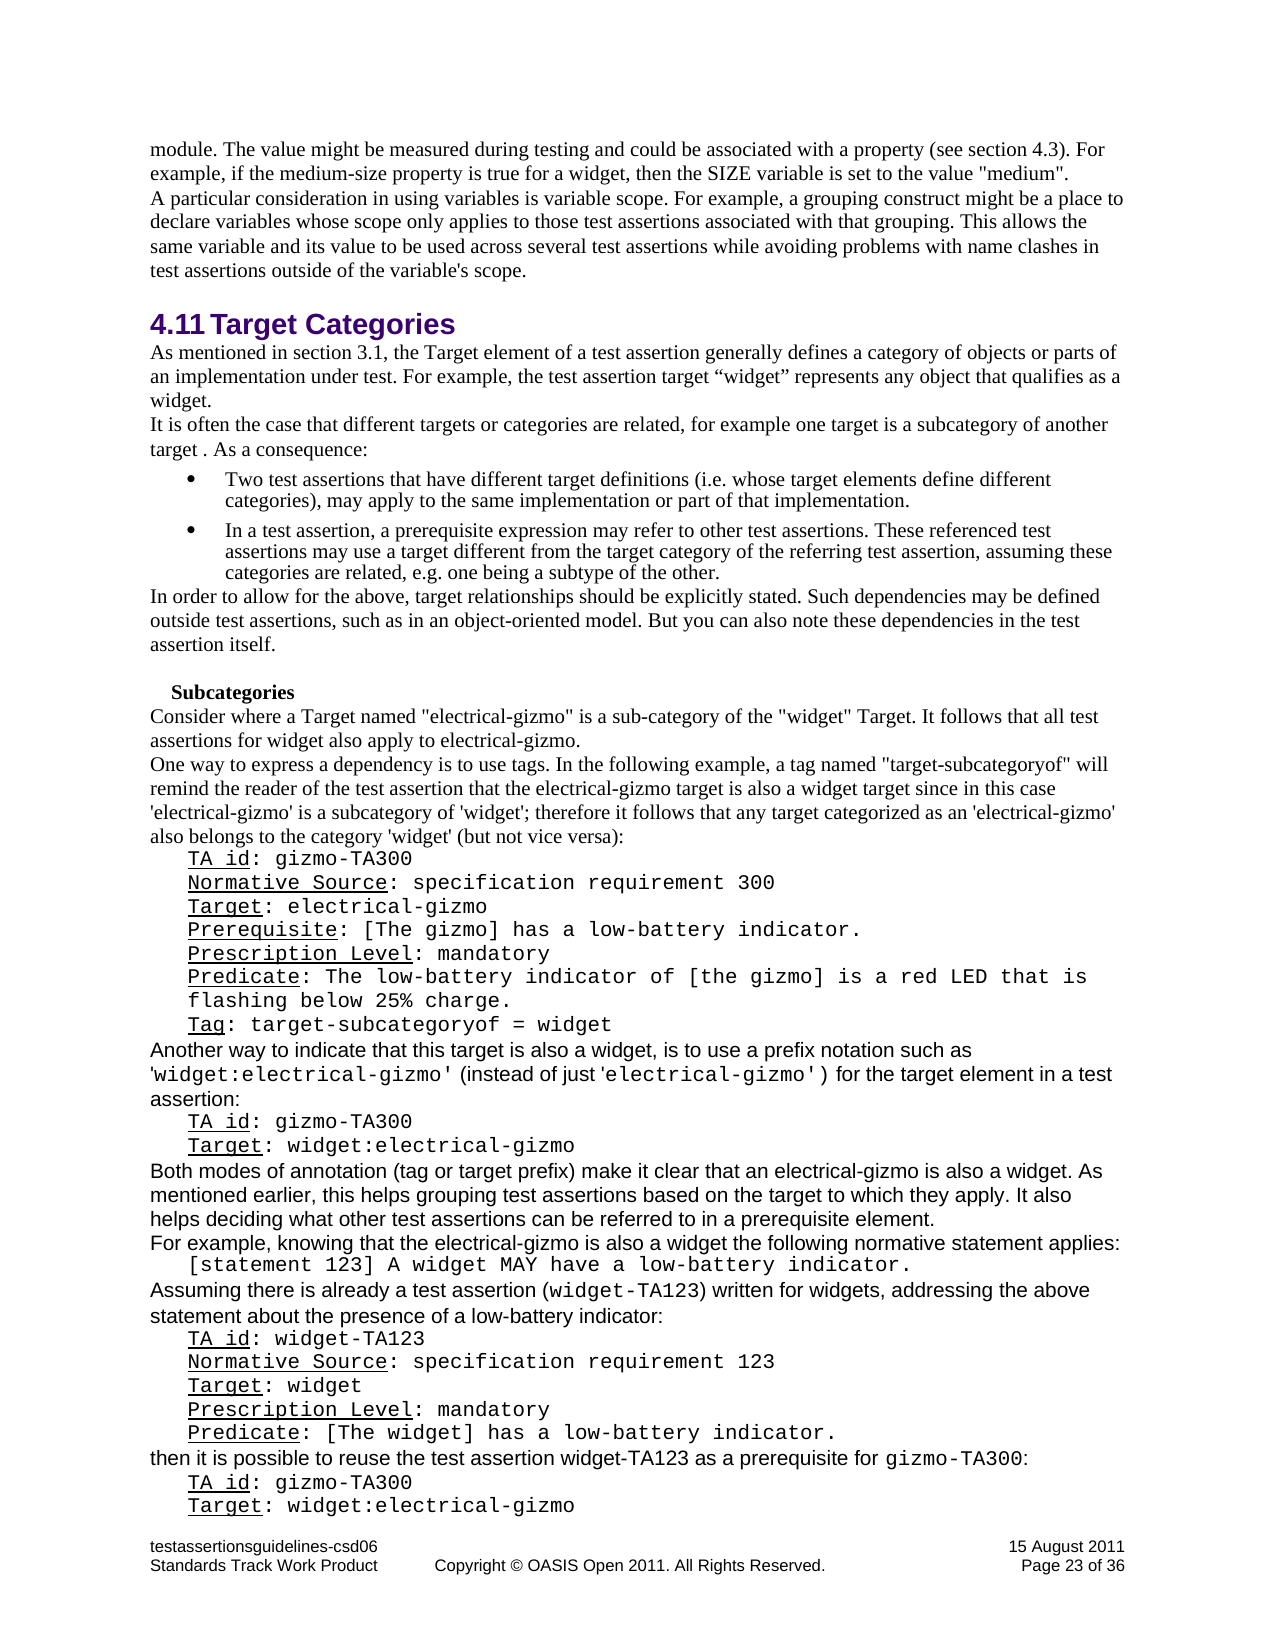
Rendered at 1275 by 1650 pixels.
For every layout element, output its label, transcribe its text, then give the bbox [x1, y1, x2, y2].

list Two test assertions that have different target definitions (i.e. whose target elements define different categories), may apply to the same implementation or part of that implementation. [187, 469, 1125, 512]
text Target: electrical-gizmo [187, 896, 1125, 919]
text Prescription Level: mandatory [187, 943, 1125, 967]
text Target: widget [187, 1375, 1125, 1399]
text TA id: gizmo-TA300 [187, 1111, 1125, 1135]
text [statement 123] A widget MAY have a low-battery indicator. [187, 1254, 1125, 1278]
text Both modes of annotation (tag or target prefix) make it clear that an electrical-gizmo is also a widget. As mentioned earlier, this helps grouping test assertions based on the target to which they apply. It also helps deciding what other test assertions can be referred to in a prerequisite element. [150, 1158, 1125, 1230]
text then it is possible to reuse the test assertion widget-TA123 as a prerequisite for gizmo-TA300: [150, 1446, 1125, 1472]
text As mentioned in section 3.1, the Target element of a test assertion generally defines a category of objects or parts of an implementation under test. For example, the test assertion target “widget” represents any object that qualifies as a widget. [150, 340, 1125, 412]
text Tag: target-subcategoryof = widget [187, 1014, 1125, 1037]
text Normative Source: specification requirement 300 [187, 872, 1125, 896]
text For example, knowing that the electrical-gizmo is also a widget the following normative statement applies: [150, 1230, 1125, 1254]
text Subcategories [150, 680, 1125, 704]
text TA id: gizmo-TA300 [187, 1472, 1125, 1496]
list In a test assertion, a prerequisite expression may refer to other test assertions. These referenced test assertions may use a target different from the target category of the referring test assertion, assuming these categories are related, e.g. one being a subtype of the other. [187, 521, 1125, 584]
text Normative Source: specification requirement 123 [187, 1351, 1125, 1375]
text Target: widget:electrical-gizmo [187, 1135, 1125, 1158]
subtitle Target Categories [150, 307, 1125, 340]
text TA id: gizmo-TA300 [187, 848, 1125, 872]
text One way to express a dependency is to use tags. In the following example, a tag named "target-subcategoryof" will remind the reader of the test assertion that the electrical-gizmo target is also a widget target since in this case 'electrical-gizmo' is a subcategory of 'widget'; therefore it follows that any target categorized as an 'electrical-gizmo' also belongs to the category 'widget' (but not vice versa): [150, 752, 1125, 848]
text Prerequisite: [The gizmo] has a low-battery indicator. [187, 919, 1125, 943]
text In order to allow for the above, target relationships should be explicitly stated. Such dependencies may be defined outside test assertions, such as in an object-oriented model. But you can also note these dependencies in the test assertion itself. [150, 584, 1125, 656]
text Assuming there is already a test assertion (widget-TA123) written for widgets, addressing the above statement about the presence of a low-battery indicator: [150, 1278, 1125, 1328]
text Predicate: [The widget] has a low-battery indicator. [187, 1422, 1125, 1446]
text Prescription Level: mandatory [187, 1399, 1125, 1422]
text TA id: widget-TA123 [187, 1328, 1125, 1351]
text Another way to indicate that this target is also a widget, is to use a prefix notation such as 'widget:electrical-gizmo' (instead of just 'electrical-gizmo') for the target element in a test assertion: [150, 1037, 1125, 1111]
text module. The value might be measured during testing and could be associated with a property (see section 4.3). For example, if the medium-size property is true for a widget, then the SIZE variable is set to the value "medium". [150, 137, 1125, 185]
text It is often the case that different targets or categories are related, for example one target is a subcategory of another target . As a consequence: [150, 412, 1125, 461]
text Consider where a Target named "electrical-gizmo" is a sub-category of the "widget" Target. It follows that all test assertions for widget also apply to electrical-gizmo. [150, 704, 1125, 752]
text A particular consideration in using variables is variable scope. For example, a grouping construct might be a place to declare variables whose scope only applies to those test assertions associated with that grouping. This allows the same variable and its value to be used across several test assertions while avoiding problems with name clashes in test assertions outside of the variable's scope. [150, 185, 1125, 282]
text Predicate: The low-battery indicator of [the gizmo] is a red LED that is flashing below 25% charge. [187, 967, 1125, 1014]
text Target: widget:electrical-gizmo [187, 1496, 1125, 1519]
